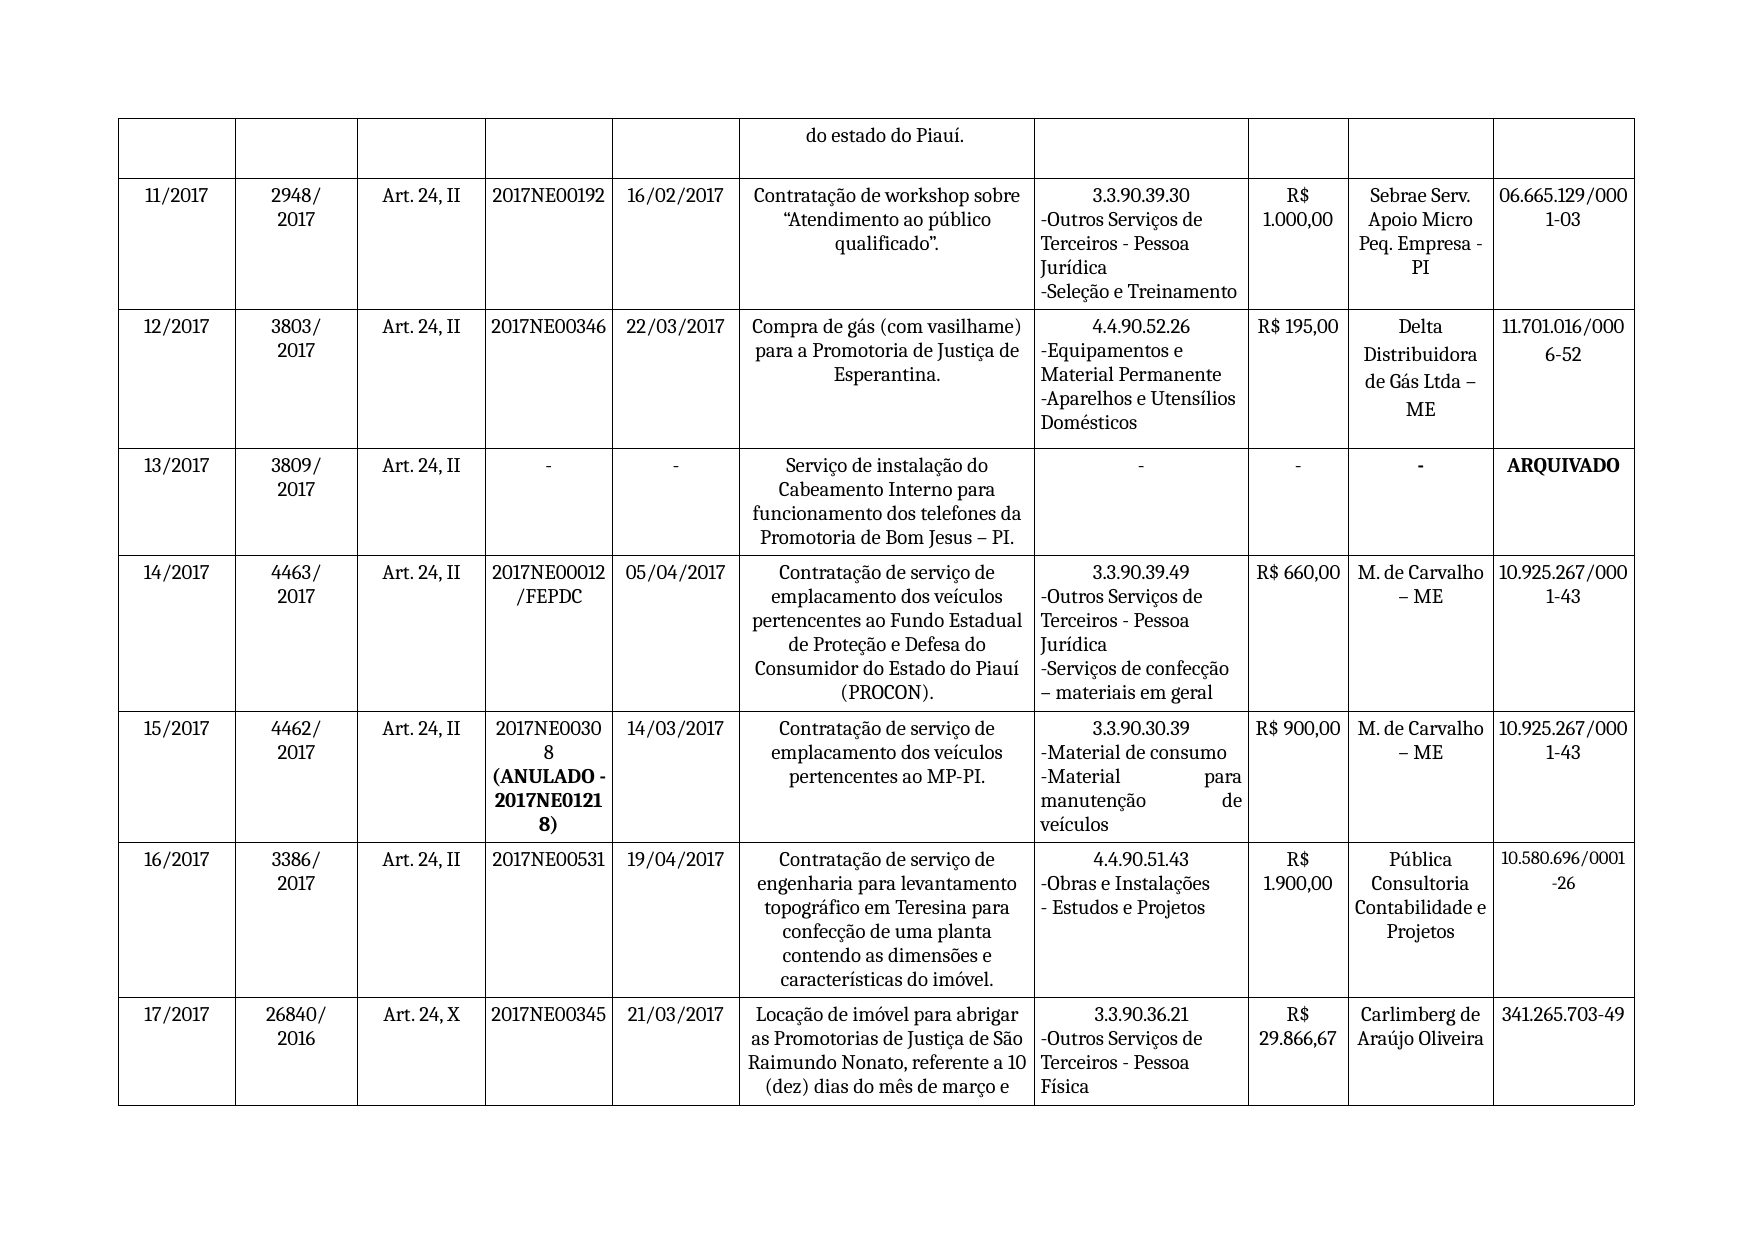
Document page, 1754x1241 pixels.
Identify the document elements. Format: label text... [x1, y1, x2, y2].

table_cell Art. 24, II [358, 310, 485, 448]
table_cell 3.3.90.36.21 -Outros Serviços de Terceiros - Pessoa Física [1035, 998, 1248, 1104]
table_cell Delta Distribuidora de Gás Ltda – ME [1349, 310, 1493, 448]
table_cell [358, 119, 485, 178]
table_cell 2017NE00308 (ANULADO - 2017NE01218) [486, 712, 612, 842]
table_cell Sebrae Serv. Apoio Micro Peq. Empresa - PI [1349, 179, 1493, 309]
table_cell Locação de imóvel para abrigar as Promotorias de Justiça de São Raimundo Nonato, referente a 10 (dez) dias do mês de março e [740, 998, 1034, 1104]
table_cell ARQUIVADO [1494, 449, 1634, 555]
table_cell [486, 119, 612, 178]
table_cell [1035, 119, 1248, 178]
table_cell 22/03/2017 [613, 310, 739, 448]
table_cell 3.3.90.39.30 -Outros Serviços de Terceiros - Pessoa Jurídica -Seleção e Treinamento [1035, 179, 1248, 309]
table_cell 2017NE00346 [486, 310, 612, 448]
table_cell 3809/ 2017 [236, 449, 357, 555]
table_cell Serviço de instalação do Cabeamento Interno para funcionamento dos telefones da Promotoria de Bom Jesus – PI. [740, 449, 1034, 555]
table_cell 13/2017 [119, 449, 235, 555]
table_cell 10.925.267/0001-43 [1494, 556, 1634, 711]
table_cell [119, 119, 235, 178]
table_cell 4.4.90.52.26 -Equipamentos e Material Permanente -Aparelhos e Utensílios Domésticos [1035, 310, 1248, 448]
table_cell 21/03/2017 [613, 998, 739, 1104]
table_cell 26840/ 2016 [236, 998, 357, 1104]
table_cell R$ 900,00 [1249, 712, 1348, 842]
table_cell 341.265.703-49 [1494, 998, 1634, 1104]
table_cell 16/2017 [119, 843, 235, 997]
table_cell 3.3.90.39.49 -Outros Serviços de Terceiros - Pessoa Jurídica -Serviços de confecção – materiais em geral [1035, 556, 1248, 711]
table_cell 4463/ 2017 [236, 556, 357, 711]
table_cell 10.580.696/0001-26 [1494, 843, 1634, 997]
table_cell 11.701.016/0006-52 [1494, 310, 1634, 448]
table_cell 10.925.267/0001-43 [1494, 712, 1634, 842]
table_cell Art. 24, X [358, 998, 485, 1104]
table_cell R$ 1.000,00 [1249, 179, 1348, 309]
table_cell [1249, 119, 1348, 178]
table_cell Contratação de workshop sobre “Atendimento ao público qualificado”. [740, 179, 1034, 309]
table_cell R$ 29.866,67 [1249, 998, 1348, 1104]
table_cell 05/04/2017 [613, 556, 739, 711]
table_cell 2017NE00345 [486, 998, 612, 1104]
table_cell R$ 1.900,00 [1249, 843, 1348, 997]
table_cell 3386/ 2017 [236, 843, 357, 997]
table_cell [613, 119, 739, 178]
table_cell 2017NE00531 [486, 843, 612, 997]
table_cell [1494, 119, 1634, 178]
table_cell 14/03/2017 [613, 712, 739, 842]
table_cell do estado do Piauí. [740, 119, 1034, 178]
table_cell 3803/ 2017 [236, 310, 357, 448]
table_cell Carlimberg de Araújo Oliveira [1349, 998, 1493, 1104]
table_cell [1349, 119, 1493, 178]
table_cell 11/2017 [119, 179, 235, 309]
table_cell Art. 24, II [358, 179, 485, 309]
table_cell Art. 24, II [358, 712, 485, 842]
table_cell - [613, 449, 739, 555]
table_cell - [1349, 449, 1493, 555]
table_cell Contratação de serviço de engenharia para levantamento topográfico em Teresina para confecção de uma planta contendo as dimensões e características do imóvel. [740, 843, 1034, 997]
table_cell M. de Carvalho – ME [1349, 556, 1493, 711]
table_cell 3.3.90.30.39 -Material de consumo -Material para manutenção de veículos [1035, 712, 1248, 842]
table_cell Compra de gás (com vasilhame) para a Promotoria de Justiça de Esperantina. [740, 310, 1034, 448]
table_cell - [1249, 449, 1348, 555]
table_cell - [1035, 449, 1248, 555]
table_cell 2017NE00012/FEPDC [486, 556, 612, 711]
table_cell Contratação de serviço de emplacamento dos veículos pertencentes ao Fundo Estadual de Proteção e Defesa do Consumidor do Estado do Piauí (PROCON). [740, 556, 1034, 711]
table_cell Art. 24, II [358, 556, 485, 711]
table_cell 17/2017 [119, 998, 235, 1104]
table_cell Contratação de serviço de emplacamento dos veículos pertencentes ao MP-PI. [740, 712, 1034, 842]
table_cell Art. 24, II [358, 843, 485, 997]
table_cell 15/2017 [119, 712, 235, 842]
table_cell Art. 24, II [358, 449, 485, 555]
table_cell 4462/ 2017 [236, 712, 357, 842]
table_cell 4.4.90.51.43 -Obras e Instalações - Estudos e Projetos [1035, 843, 1248, 997]
table_cell [236, 119, 357, 178]
table_cell R$ 660,00 [1249, 556, 1348, 711]
table_cell 06.665.129/0001-03 [1494, 179, 1634, 309]
table_cell 2948/ 2017 [236, 179, 357, 309]
table_cell 16/02/2017 [613, 179, 739, 309]
table_cell R$ 195,00 [1249, 310, 1348, 448]
table_cell 14/2017 [119, 556, 235, 711]
table_cell - [486, 449, 612, 555]
table_cell 2017NE00192 [486, 179, 612, 309]
table_cell 19/04/2017 [613, 843, 739, 997]
table_cell 12/2017 [119, 310, 235, 448]
table_cell M. de Carvalho – ME [1349, 712, 1493, 842]
table_cell Pública Consultoria Contabilidade e Projetos [1349, 843, 1493, 997]
